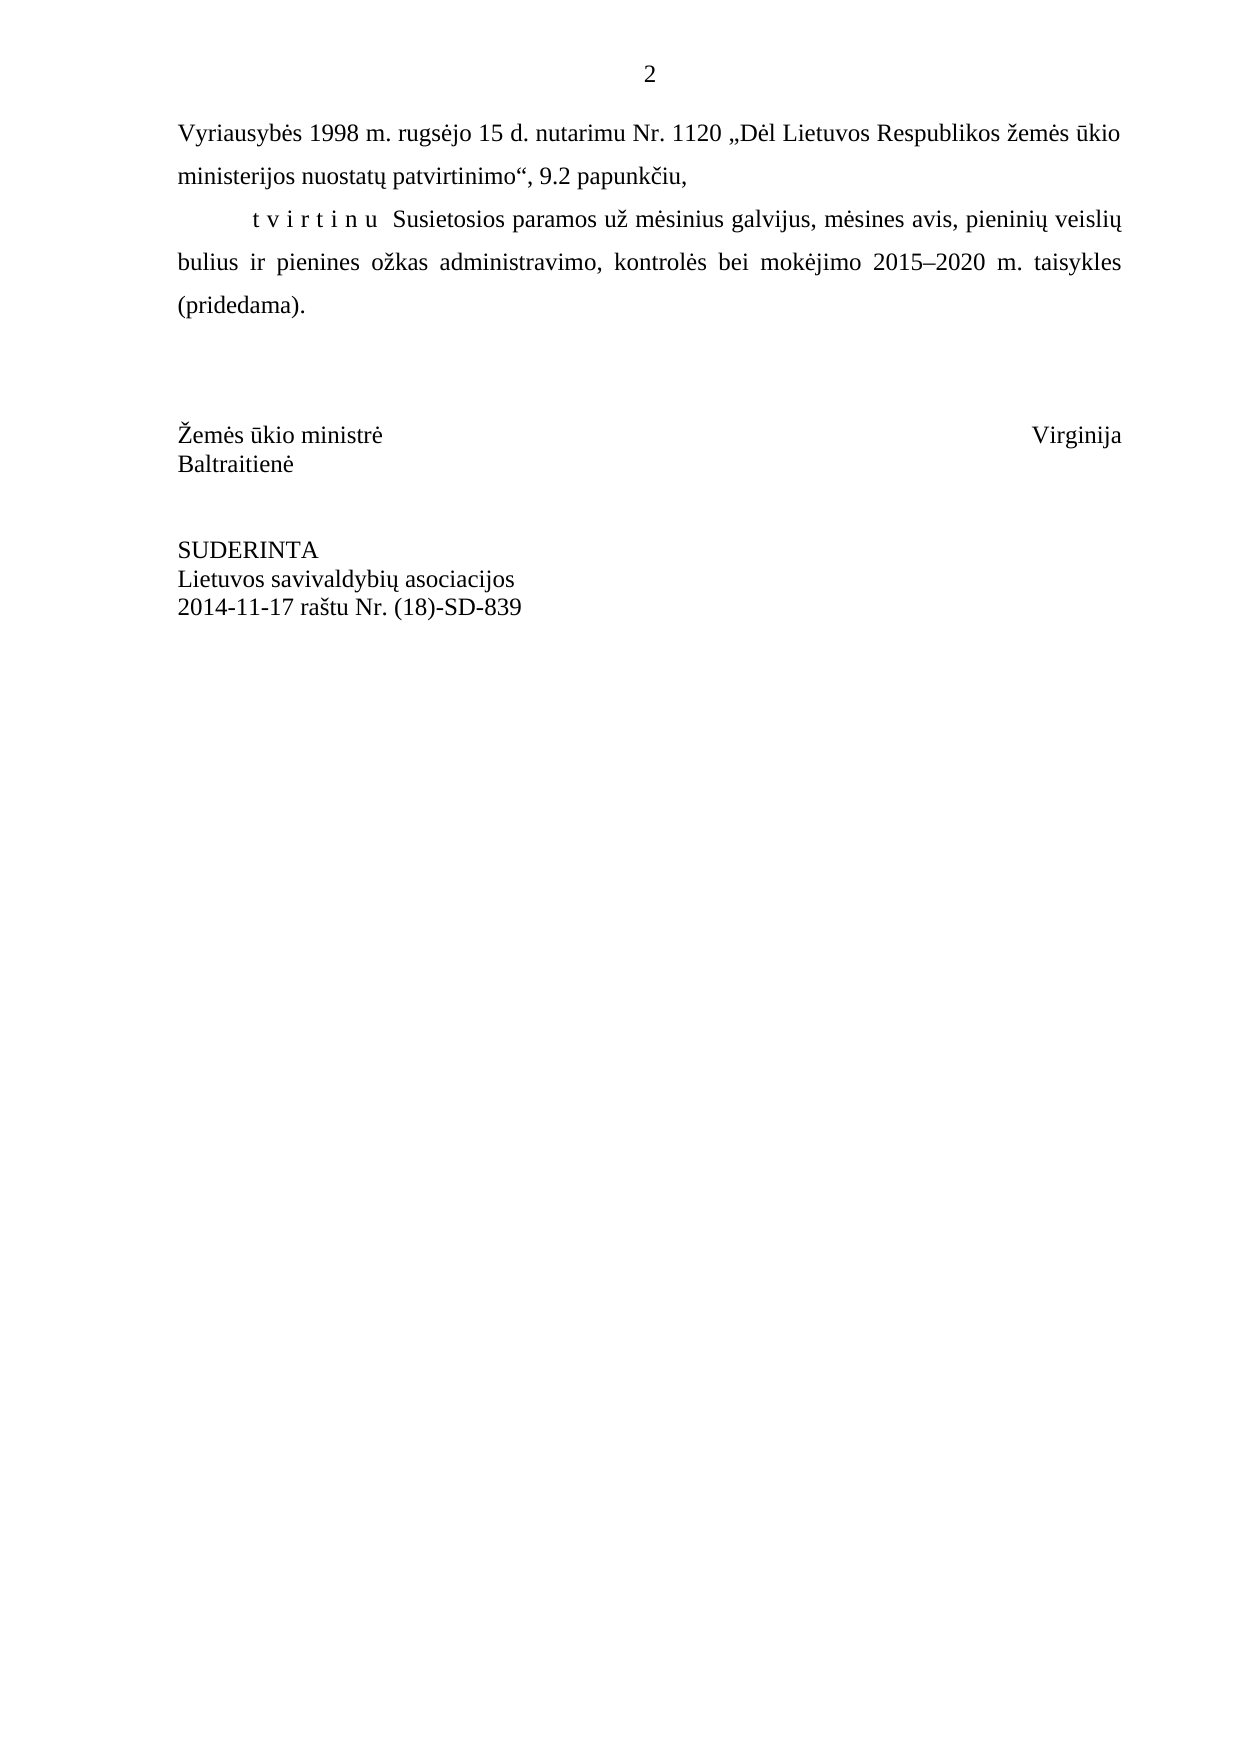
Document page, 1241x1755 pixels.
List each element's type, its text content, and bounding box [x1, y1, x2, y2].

text t v i r t i n u Susietosios paramos už mėsinius galvijus, mėsines avis, pieninių veislių bulius ir pienines ožkas administravimo, kontrolės bei mokėjimo 2015–2020 m. taisykles (pridedama). [177, 204, 1122, 319]
text Vyriausybės 1998 m. rugsėjo 15 d. nutarimu Nr. 1120 „Dėl Lietuvos Respublikos žemės ūkio ministerijos nuostatų patvirtinimo“, 9.2 papunkčiu, [177, 118, 1122, 190]
text Lietuvos savivaldybių asociacijos [177, 564, 1122, 592]
text SUDERINTA [177, 535, 1122, 564]
text Žemės ūkio ministrė Virginija Baltraitienė [177, 420, 1122, 477]
text 2014-11-17 raštu Nr. (18)-SD-839 [177, 592, 1122, 621]
